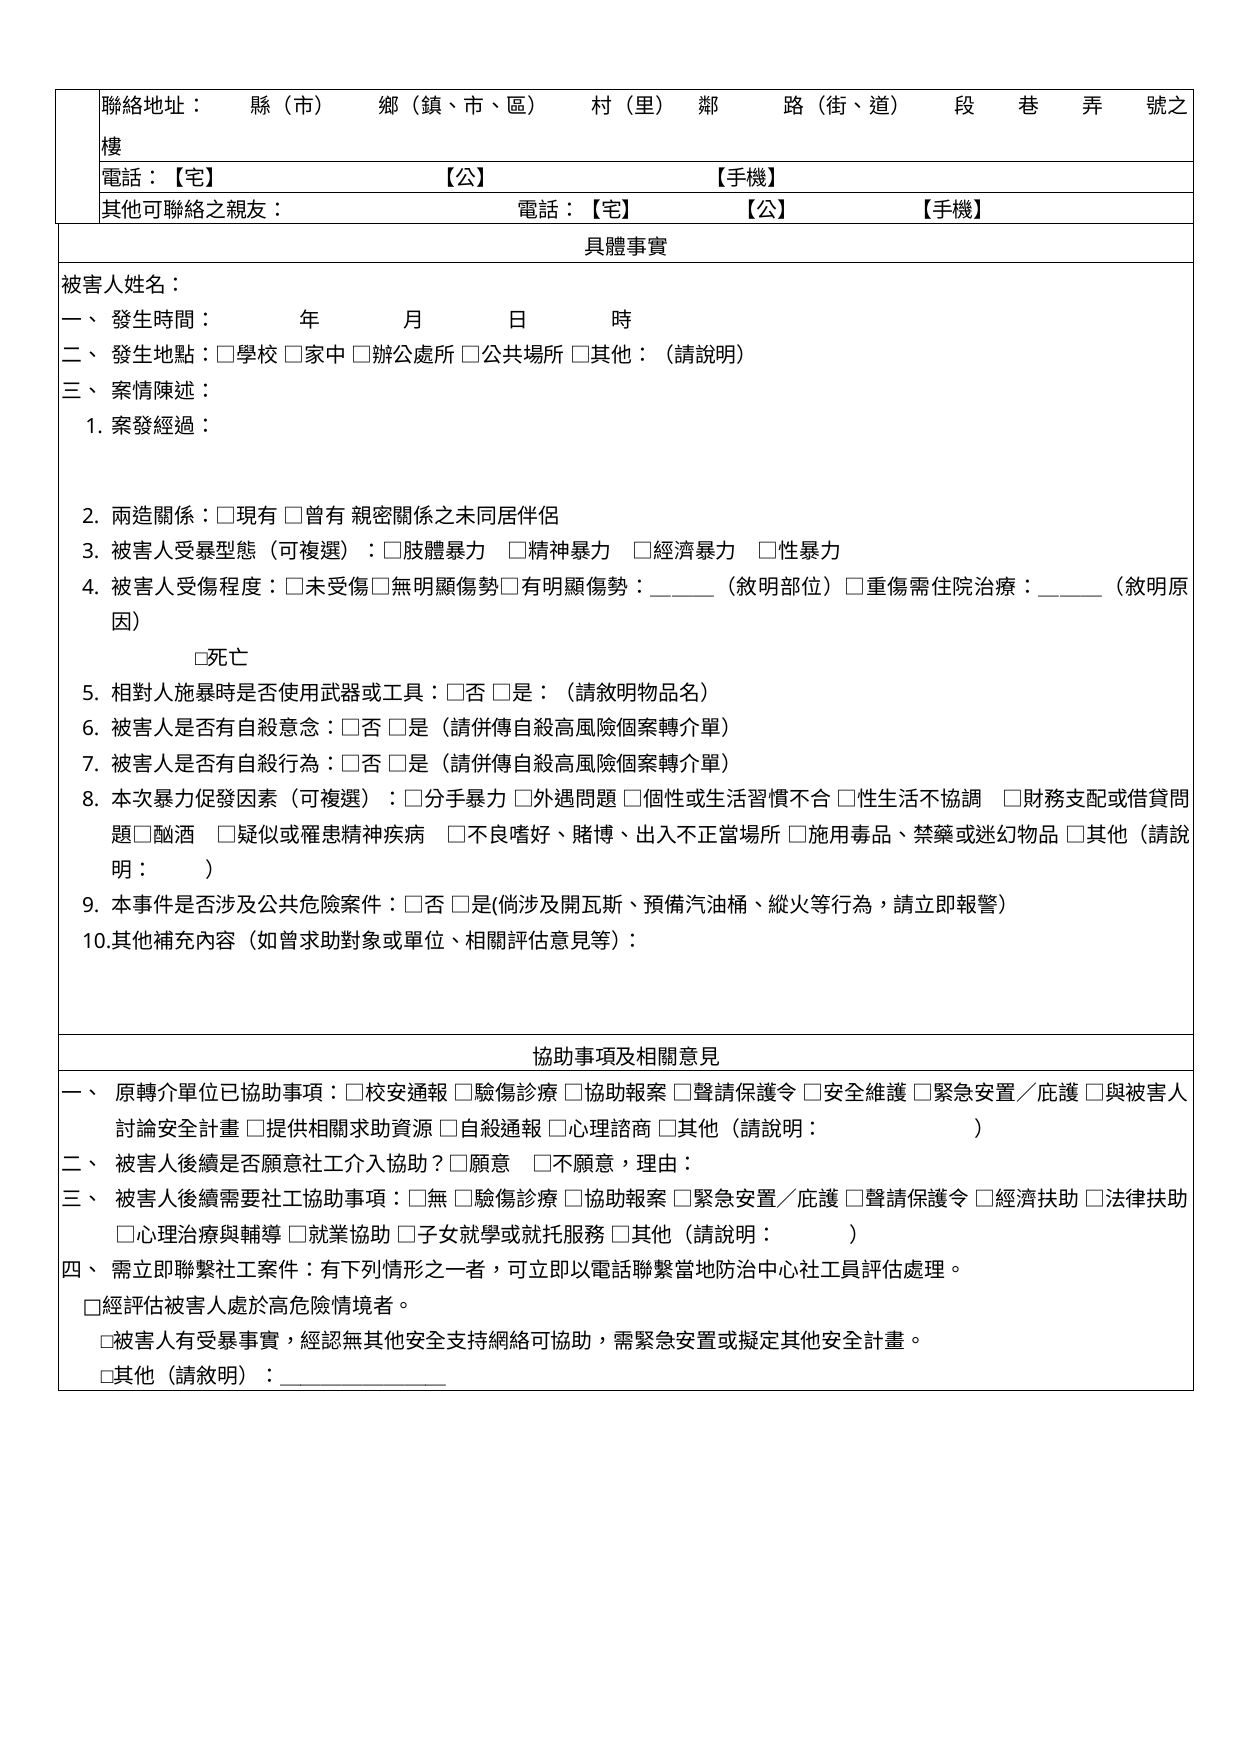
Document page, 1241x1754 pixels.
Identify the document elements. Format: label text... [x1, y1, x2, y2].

table_cell [56, 90, 99, 223]
table_cell 電話：【宅】 【公】 【手機】 [100, 162, 1193, 192]
table_cell 具體事實 [59, 224, 1193, 262]
table_cell 協助事項及相關意見 [59, 1035, 1193, 1070]
table_cell 其他可聯絡之親友： 電話：【宅】 【公】 【手機】 [100, 193, 1193, 223]
table_cell 聯絡地址： 縣（市） 鄉（鎮、市、區） 村（里） 鄰 路（街、道） 段 巷 弄 號之 樓 [100, 90, 1193, 161]
table_cell 原轉介單位已協助事項：□校安通報 □驗傷診療 □協助報案 □聲請保護令 □安全維護 □緊急安置／庇護 □與被害人討論安全計畫 □提供相關求助資源 □自殺通報 □心理諮商 □其他（請說明： ） 被害人後續是否願意社工介入協助？□願意 □不願意，理由： 被害人後續需要社工協助事項：□無 □驗傷診療 □協助報案 □緊急安置／庇護 □聲請保護令 □經濟扶助 □法律扶助 □心理治療與輔導 □就業協助 □子女就學或就托服務 □其他（請說明： ） 需立即聯繫社工案件：有下列情形之一者，可立即以電話聯繫當地防治中心社工員評估處理。 □經評估被害人處於高危險情境者。 □被害人有受暴事實，經認無其他安全支持網絡可協助，需緊急安置或擬定其他安全計畫。 □其他（請敘明）：＿＿＿＿＿＿＿＿ [59, 1071, 1193, 1390]
table_cell 被害人姓名： 發生時間： 年 月 日 時 發生地點：□學校 □家中 □辦公處所 □公共場所 □其他：（請說明） 案情陳述： 案發經過： 兩造關係：□現有 □曾有 親密關係之未同居伴侶 被害人受暴型態（可複選）：□肢體暴力 □精神暴力 □經濟暴力 □性暴力 被害人受傷程度：□未受傷□無明顯傷勢□有明顯傷勢：＿＿＿（敘明部位）□重傷需住院治療：＿＿＿（敘明原因） □死亡 相對人施暴時是否使用武器或工具：□否 □是：（請敘明物品名） 被害人是否有自殺意念：□否 □是（請併傳自殺高風險個案轉介單） 被害人是否有自殺行為：□否 □是（請併傳自殺高風險個案轉介單） 本次暴力促發因素（可複選）：□分手暴力 □外遇問題 □個性或生活習慣不合 □性生活不協調 □財務支配或借貸問題□酗酒 □疑似或罹患精神疾病 □不良嗜好、賭博、出入不正當場所 □施用毒品、禁藥或迷幻物品 □其他（請說明： ） 本事件是否涉及公共危險案件：□否 □是(倘涉及開瓦斯、預備汽油桶、縱火等行為，請立即報警） 其他補充內容（如曾求助對象或單位、相關評估意見等）： [59, 263, 1193, 1034]
